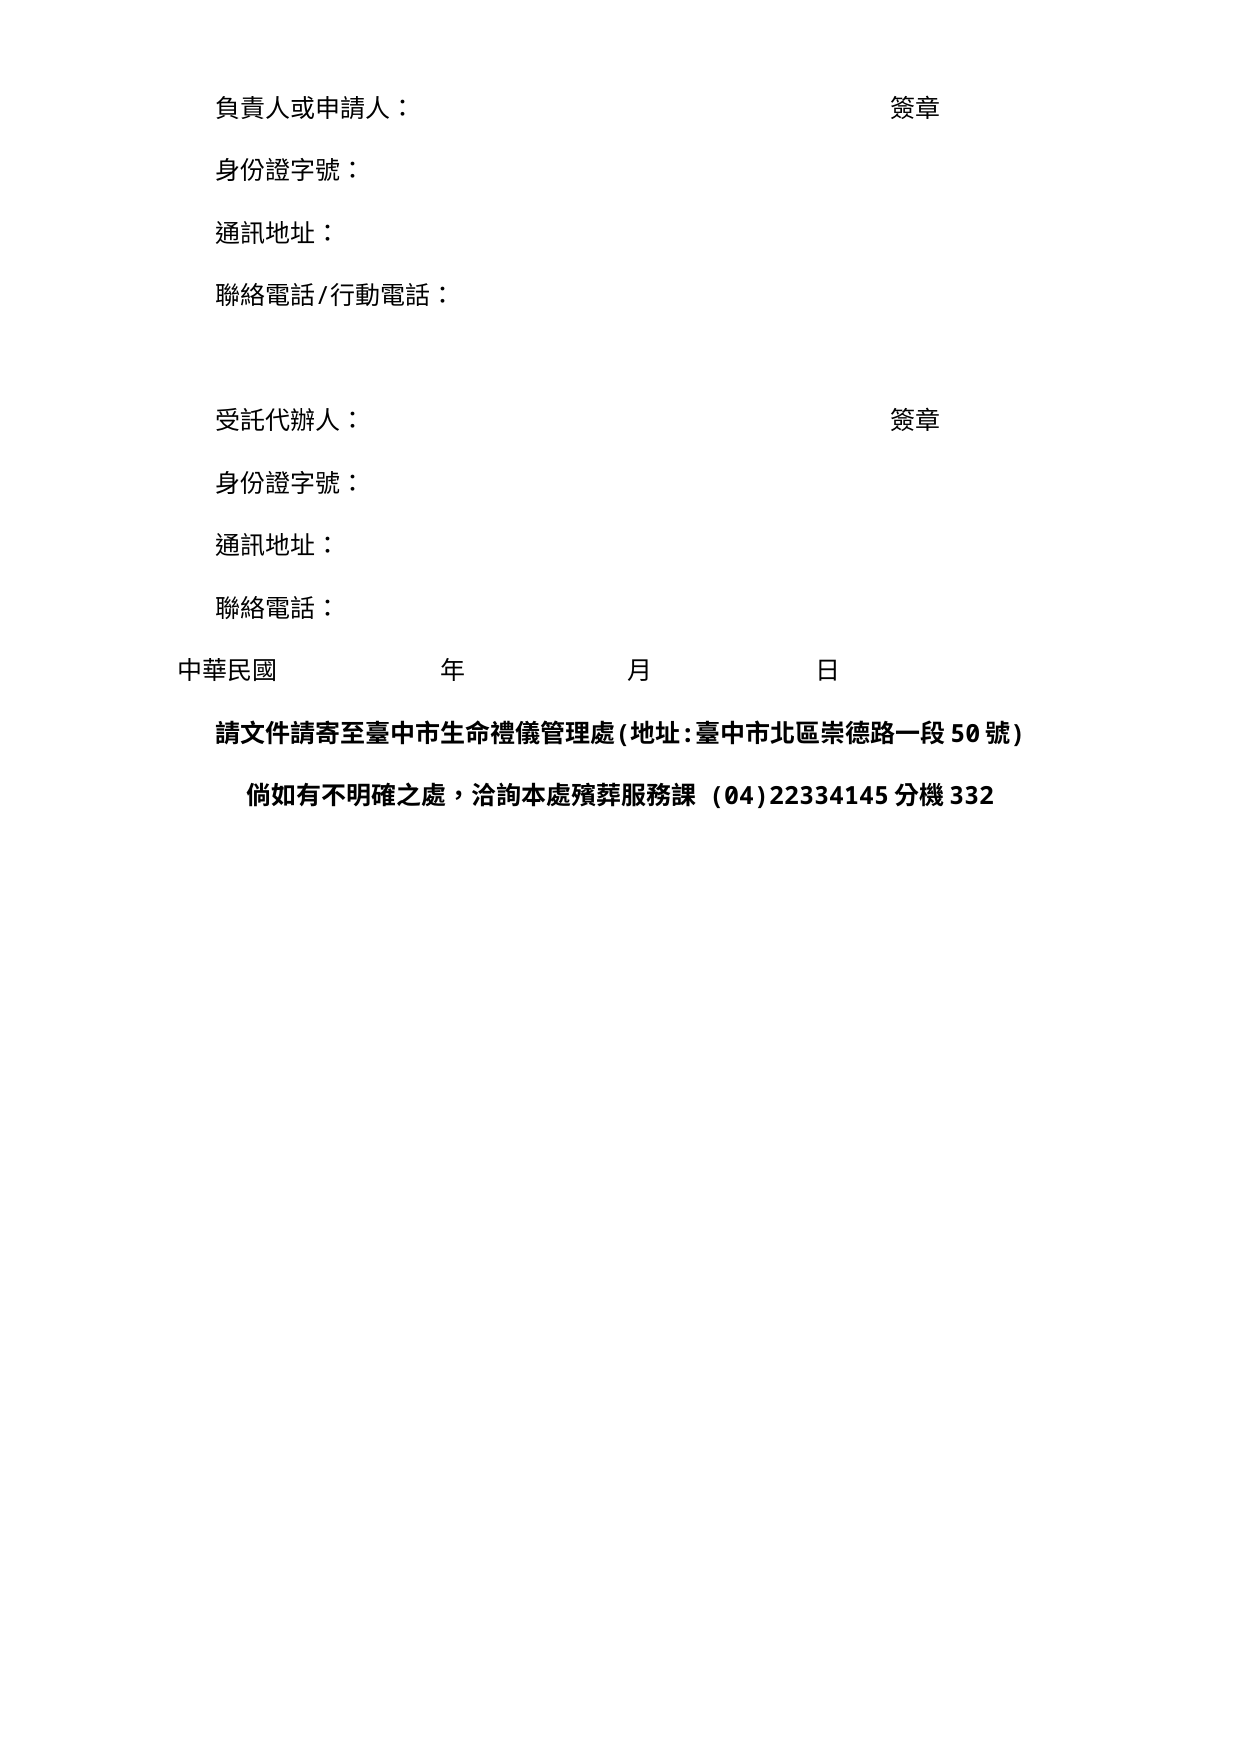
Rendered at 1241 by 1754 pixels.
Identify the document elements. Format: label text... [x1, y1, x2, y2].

text 負責人或申請人： 簽章 [177, 64, 1063, 127]
text 通訊地址： [177, 189, 1063, 252]
text 請文件請寄至臺中市生命禮儀管理處(地址:臺中市北區崇德路一段50號) [177, 689, 1063, 752]
text 聯絡電話/行動電話： [177, 252, 1063, 314]
text 聯絡電話： [177, 564, 1063, 627]
text 通訊地址： [177, 502, 1063, 564]
text 受託代辦人： 簽章 [177, 377, 1063, 439]
text 身份證字號： [177, 439, 1063, 502]
text 中華民國 年 月 日 [177, 627, 1063, 689]
text 身份證字號： [177, 127, 1063, 189]
text 倘如有不明確之處，洽詢本處殯葬服務課 (04)22334145分機332 [177, 752, 1063, 814]
